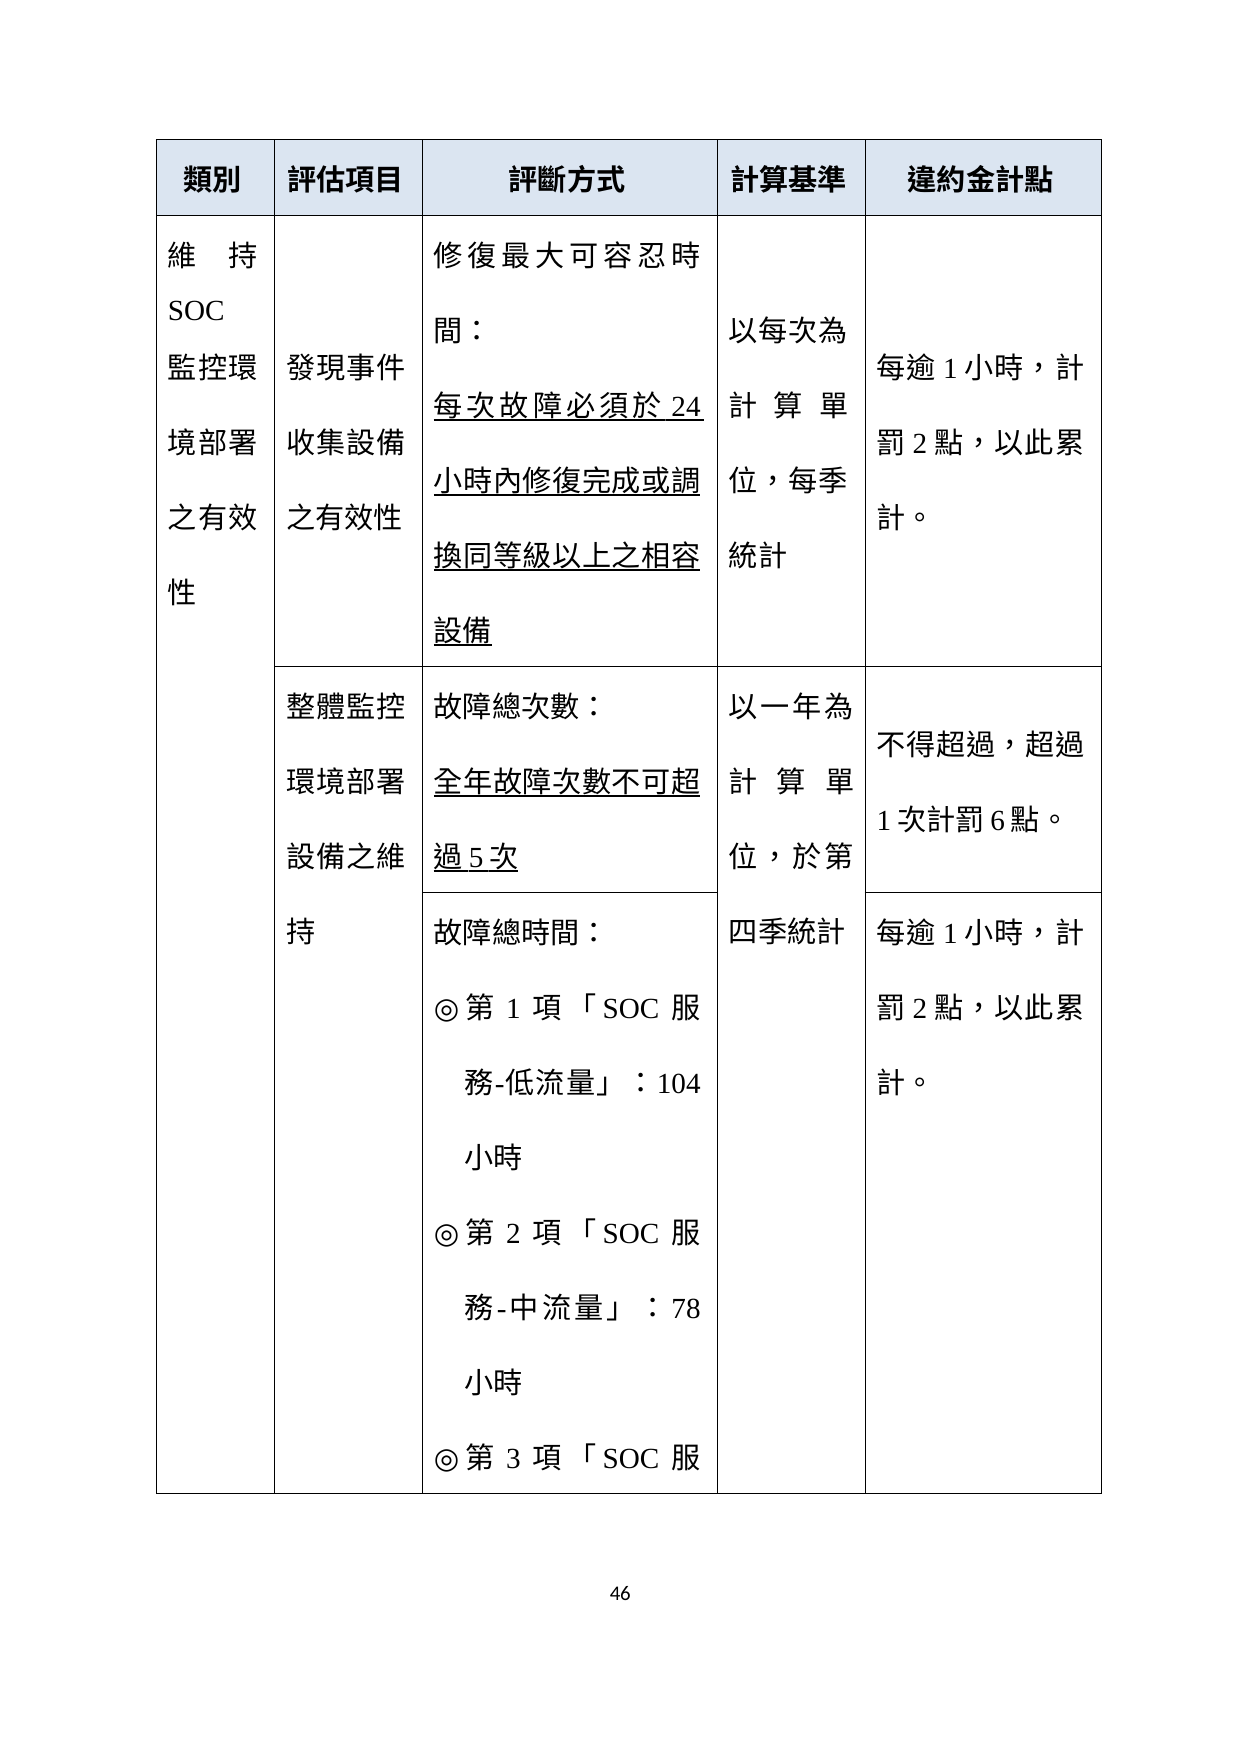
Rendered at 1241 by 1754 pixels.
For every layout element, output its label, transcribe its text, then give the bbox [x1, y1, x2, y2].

table_cell 每逾1小時，計罰2點，以此累計。 [866, 893, 1101, 1493]
table_cell 以每次為計算單位，每季統計 [718, 216, 865, 666]
table_cell 維持SOC監控環境部署之有效性 [157, 216, 274, 1493]
table_cell 整體監控環境部署設備之維持 [275, 667, 422, 1493]
table_cell 故障總時間： ◎第1項「SOC服務-低流量」：104小時 ◎第2項「SOC服務-中流量」：78小時 ◎第3項「SOC服 [423, 893, 717, 1493]
table_cell 故障總次數： 全年故障次數不可超過5次 [423, 667, 717, 892]
table_header 類別 [157, 140, 274, 215]
table_header 違約金計點 [866, 140, 1101, 215]
table_header 評斷方式 [423, 140, 717, 215]
table_cell 發現事件收集設備之有效性 [275, 216, 422, 666]
table_header 評估項目 [275, 140, 422, 215]
table_cell 修復最大可容忍時間： 每次故障必須於24小時內修復完成或調換同等級以上之相容設備 [423, 216, 717, 666]
table_header 計算基準 [718, 140, 865, 215]
table_cell 不得超過，超過1次計罰6點。 [866, 667, 1101, 892]
table_cell 每逾1小時，計罰2點，以此累計。 [866, 216, 1101, 666]
table_cell 以一年為計算單位，於第四季統計 [718, 667, 865, 1493]
